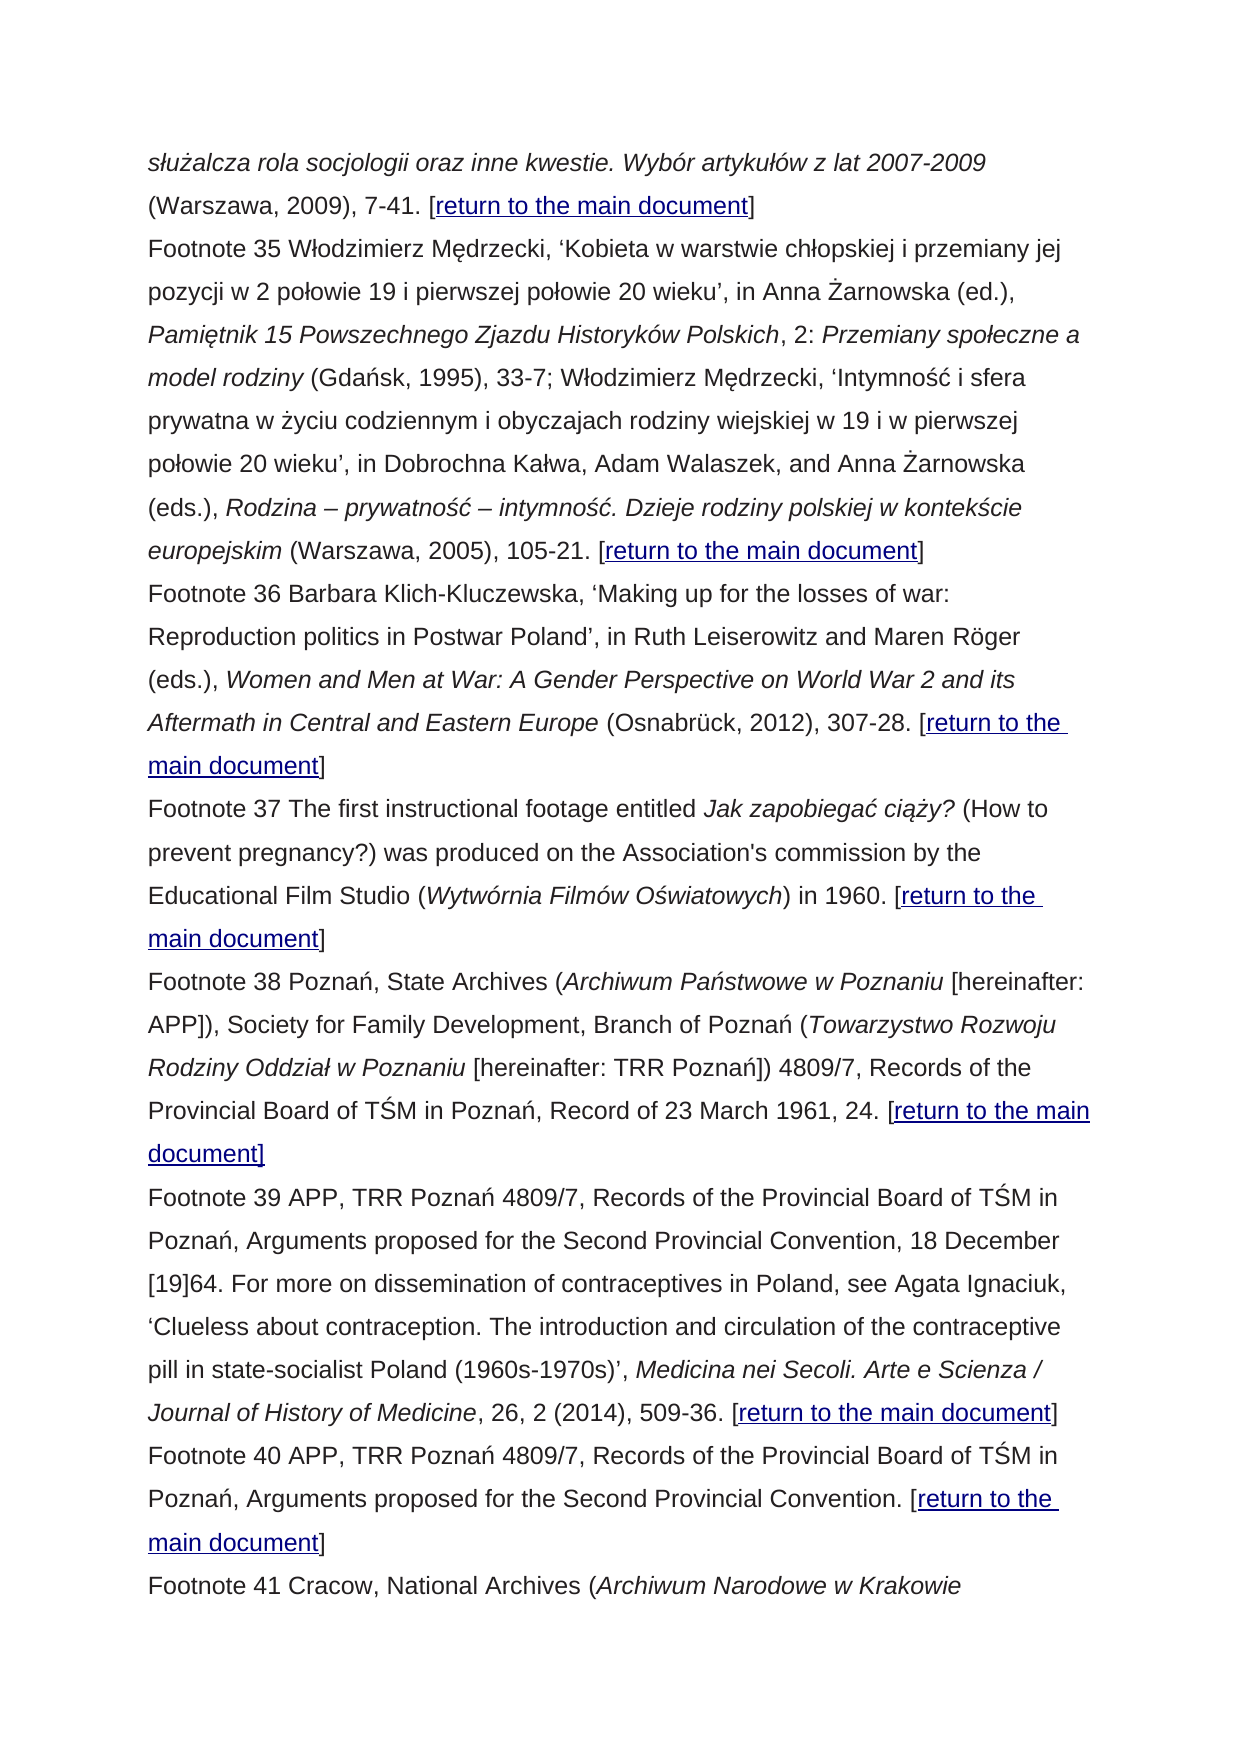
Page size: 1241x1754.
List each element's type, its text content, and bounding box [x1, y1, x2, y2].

text Footnote 41 Cracow, National Archives (Archiwum Narodowe w Krakowie [148, 1571, 1093, 1599]
text służalcza rola socjologii oraz inne kwestie. Wybór artykułów z lat 2007-2009 (Warszawa, 2009), 7-41. [return to the main document] [148, 148, 1093, 219]
text Footnote 38 Poznań, State Archives (Archiwum Państwowe w Poznaniu [hereinafter: APP]), Society for Family Development, Branch of Poznań (Towarzystwo Rozwoju Rodziny Oddział w Poznaniu [hereinafter: TRR Poznań]) 4809/7, Records of the Provincial Board of TŚM in Poznań, Record of 23 March 1961, 24. [return to the main document] [148, 967, 1093, 1168]
text Footnote 37 The first instructional footage entitled Jak zapobiegać ciąży? (How to prevent pregnancy?) was produced on the Association's commission by the Educational Film Studio (Wytwórnia Filmów Oświatowych) in 1960. [return to the main document] [148, 794, 1093, 953]
text Footnote 35 Włodzimierz Mędrzecki, ‘Kobieta w warstwie chłopskiej i przemiany jej pozycji w 2 połowie 19 i pierwszej połowie 20 wieku’, in Anna Żarnowska (ed.), Pamiętnik 15 Powszechnego Zjazdu Historyków Polskich, 2: Przemiany społeczne a model rodziny (Gdańsk, 1995), 33-7; Włodzimierz Mędrzecki, ‘Intymność i sfera prywatna w życiu codziennym i obyczajach rodziny wiejskiej w 19 i w pierwszej połowie 20 wieku’, in Dobrochna Kałwa, Adam Walaszek, and Anna Żarnowska (eds.), Rodzina – prywatność – intymność. Dzieje rodziny polskiej w kontekście europejskim (Warszawa, 2005), 105-21. [return to the main document] [148, 234, 1093, 564]
text Footnote 39 APP, TRR Poznań 4809/7, Records of the Provincial Board of TŚM in Poznań, Arguments proposed for the Second Provincial Convention, 18 December [19]64. For more on dissemination of contraceptives in Poland, see Agata Ignaciuk, ‘Clueless about contraception. The introduction and circulation of the contraceptive pill in state-socialist Poland (1960s-1970s)’, Medicina nei Secoli. Arte e Scienza / Journal of History of Medicine, 26, 2 (2014), 509-36. [return to the main document] [148, 1183, 1093, 1427]
text Footnote 36 Barbara Klich-Kluczewska, ‘Making up for the losses of war: Reproduction politics in Postwar Poland’, in Ruth Leiserowitz and Maren Röger (eds.), Women and Men at War: A Gender Perspective on World War 2 and its Aftermath in Central and Eastern Europe (Osnabrück, 2012), 307-28. [return to the main document] [148, 579, 1093, 780]
text Footnote 40 APP, TRR Poznań 4809/7, Records of the Provincial Board of TŚM in Poznań, Arguments proposed for the Second Provincial Convention. [return to the main document] [148, 1441, 1093, 1556]
